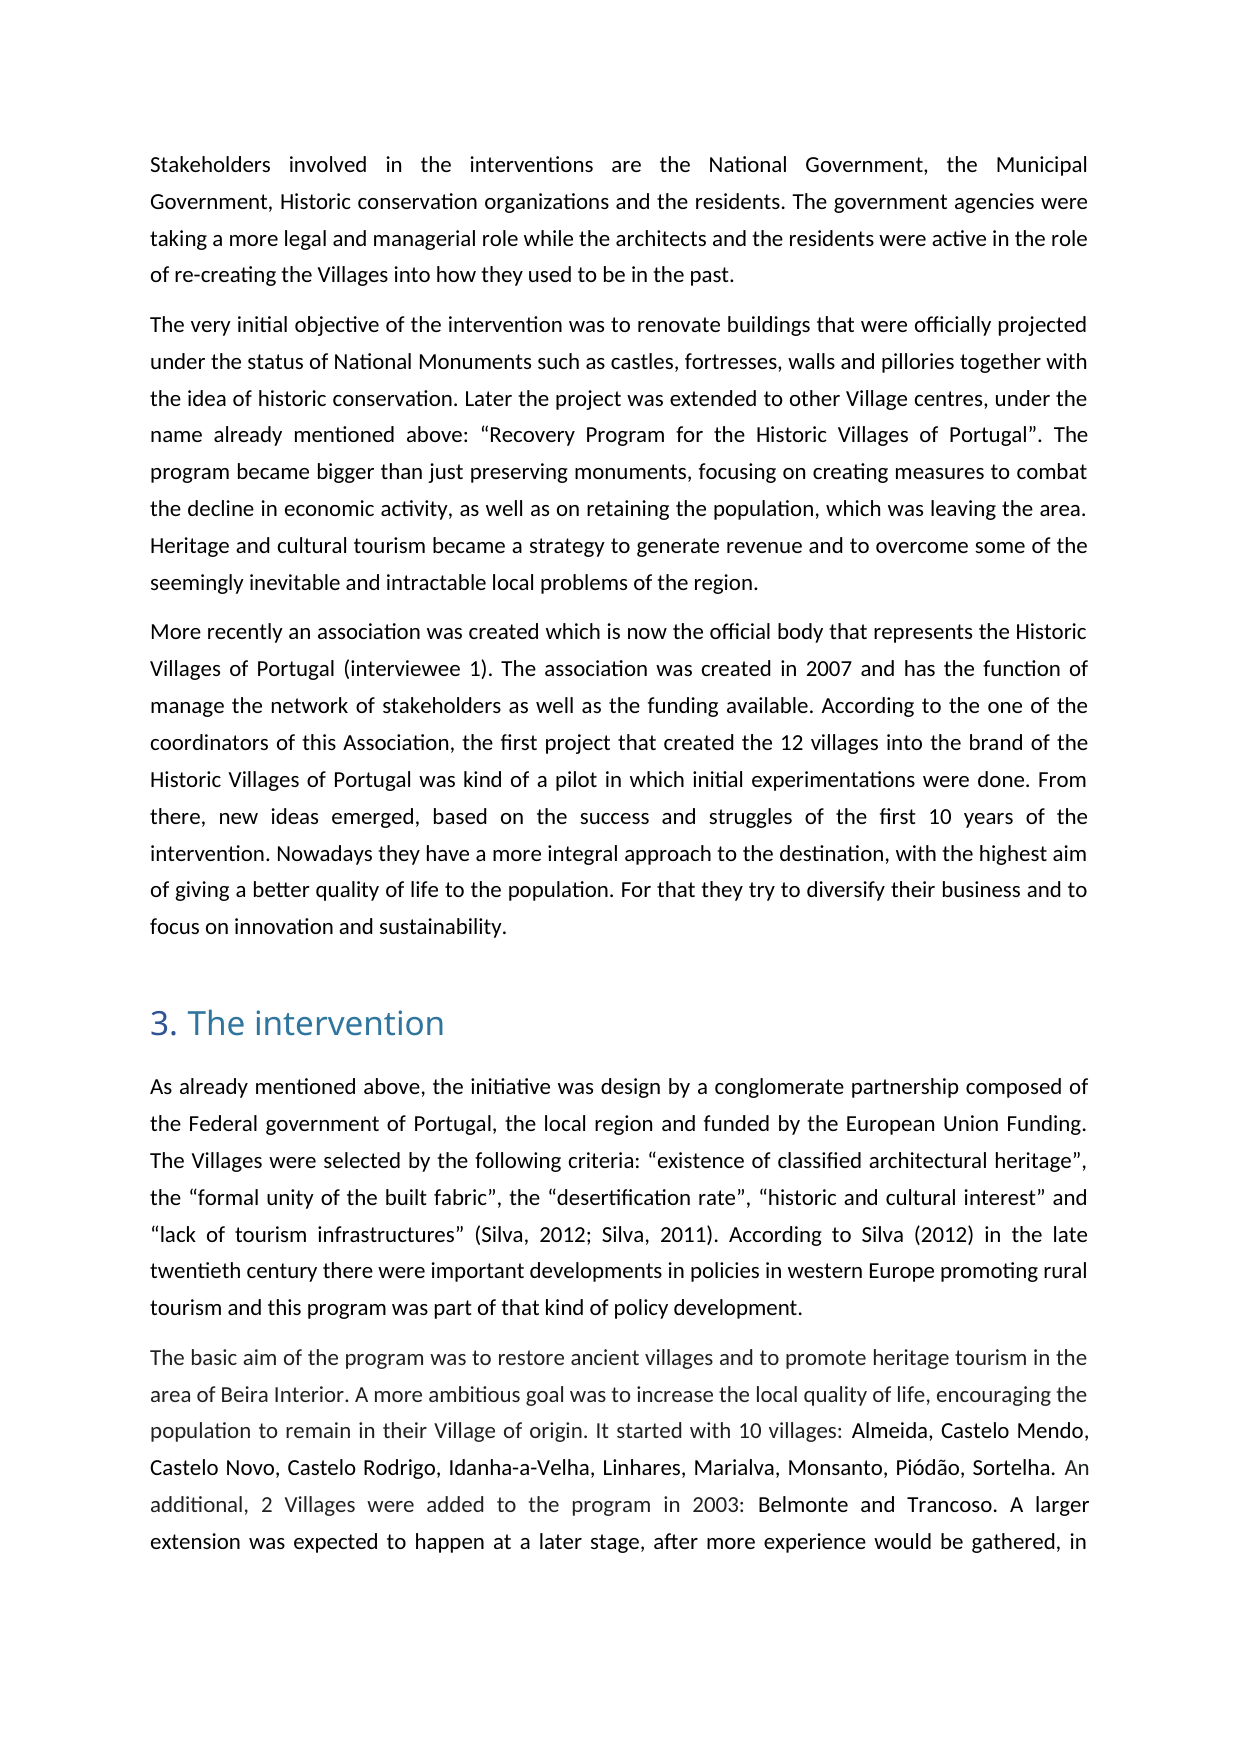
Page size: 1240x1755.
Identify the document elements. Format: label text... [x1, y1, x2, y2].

text 3. The intervention [150, 999, 1089, 1057]
text As already mentioned above, the initiative was design by a conglomerate partnership composed of the Federal government of Portugal, the local region and funded by the European Union Funding. The Villages were selected by the following criteria: “existence of classified architectural heritage”, the “formal unity of the built fabric”, the “desertification rate”, “historic and cultural interest” and “lack of tourism infrastructures” (Silva, 2012; Silva, 2011). According to Silva (2012) in the late twentieth century there were important developments in policies in western Europe promoting rural tourism and this program was part of that kind of policy development. [150, 1072, 1089, 1329]
text More recently an association was created which is now the official body that represents the Historic Villages of Portugal (interviewee 1). The association was created in 2007 and has the function of manage the network of stakeholders as well as the funding available. According to the one of the coordinators of this Association, the first project that created the 12 villages into the brand of the Historic Villages of Portugal was kind of a pilot in which initial experimentations were done. From there, new ideas emerged, based on the success and struggles of the first 10 years of the intervention. Nowadays they have a more integral approach to the destination, with the highest aim of giving a better quality of life to the population. For that they try to diversify their business and to focus on innovation and sustainability. [150, 617, 1089, 948]
text Stakeholders involved in the interventions are the National Government, the Municipal Government, Historic conservation organizations and the residents. The government agencies were taking a more legal and managerial role while the architects and the residents were active in the role of re-creating the Villages into how they used to be in the past. [150, 150, 1089, 296]
text The basic aim of the program was to restore ancient villages and to promote heritage tourism in the area of Beira Interior. A more ambitious goal was to increase the local quality of life, encouraging the population to remain in their Village of origin. It started with 10 villages: Almeida, Castelo Mendo, Castelo Novo, Castelo Rodrigo, Idanha-a-Velha, Linhares, Marialva, Monsanto, Piódão, Sortelha. An additional, 2 Villages were added to the program in 2003: Belmonte and Trancoso. A larger extension was expected to happen at a later stage, after more experience would be gathered, in [150, 1343, 1089, 1563]
text The very initial objective of the intervention was to renovate buildings that were officially projected under the status of National Monuments such as castles, fortresses, walls and pillories together with the idea of historic conservation. Later the project was extended to other Village centres, under the name already mentioned above: “Recovery Program for the Historic Villages of Portugal”. The program became bigger than just preserving monuments, focusing on creating measures to combat the decline in economic activity, as well as on retaining the population, which was leaving the area. Heritage and cultural tourism became a strategy to generate revenue and to overcome some of the seemingly inevitable and intractable local problems of the region. [150, 310, 1089, 604]
